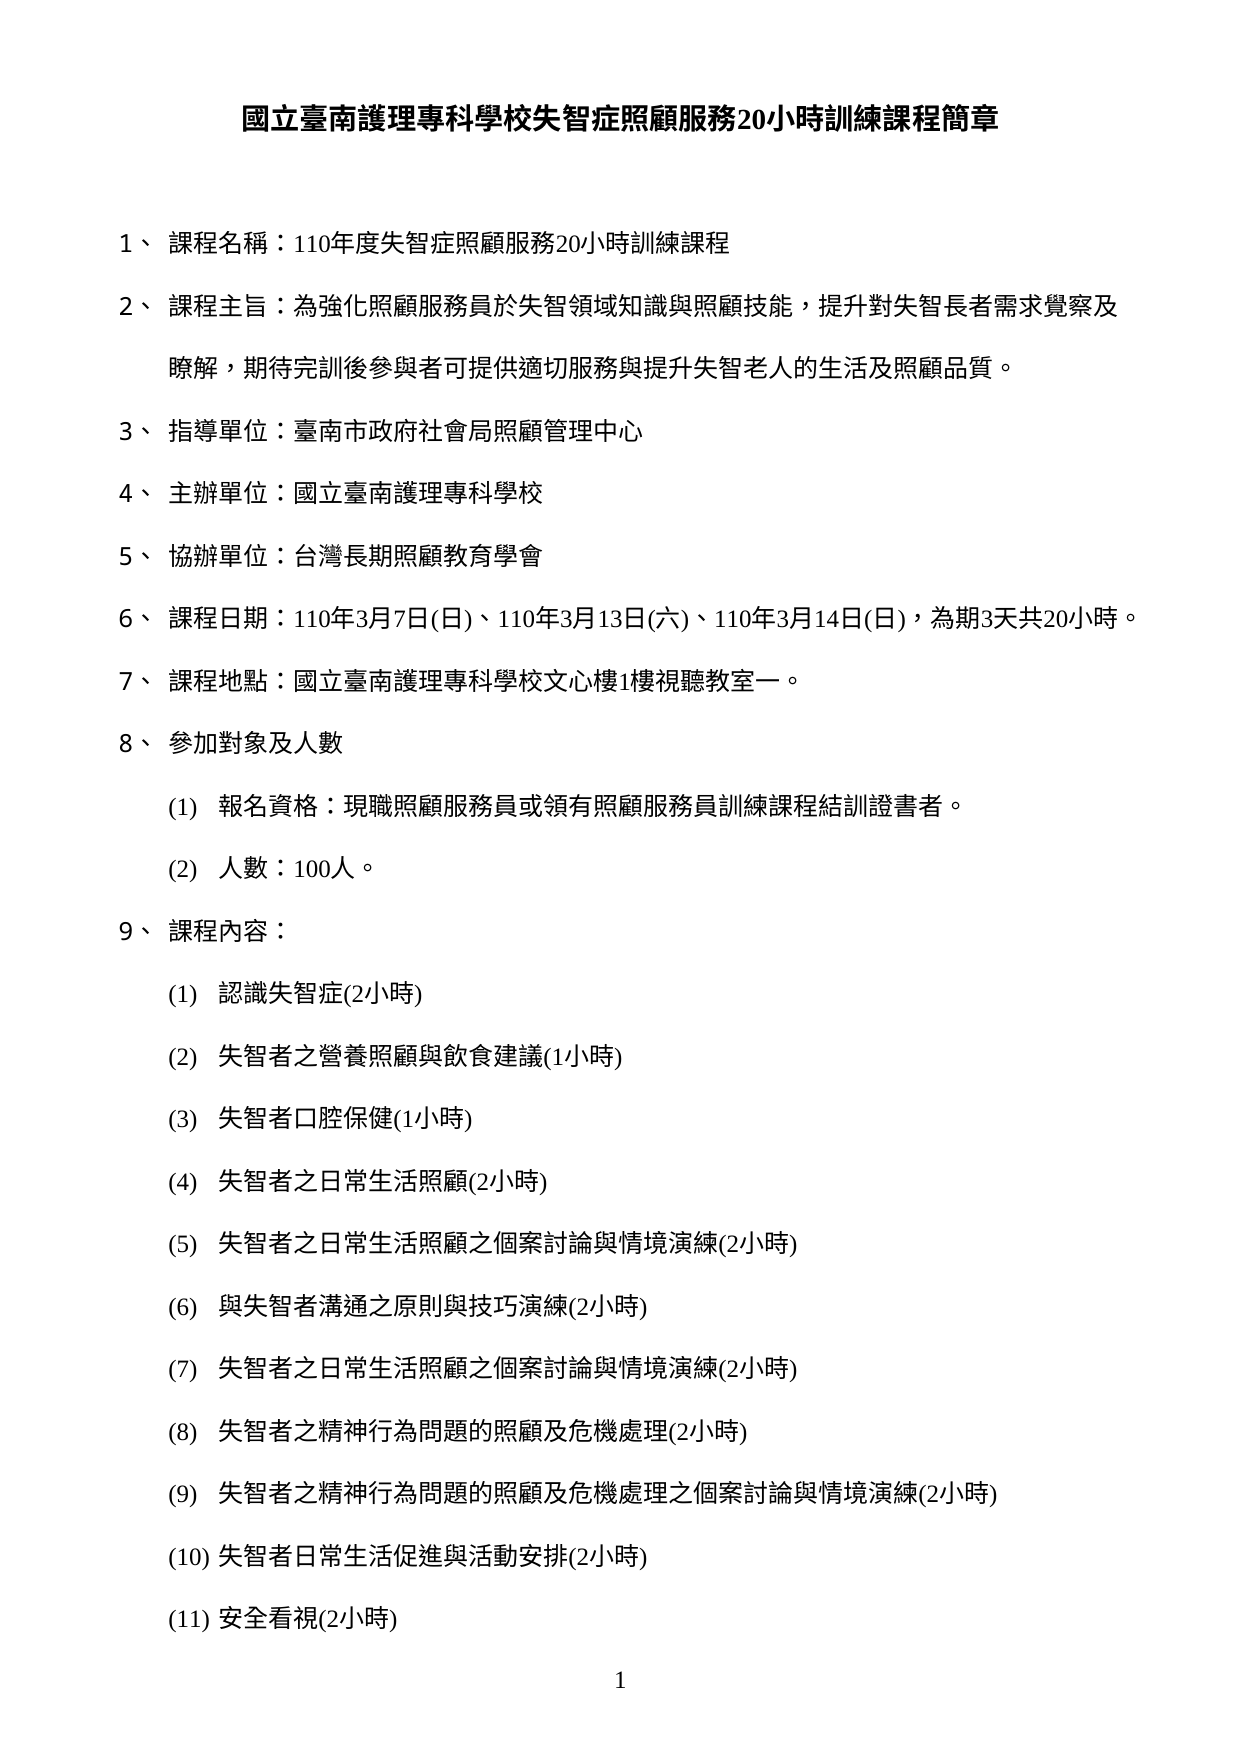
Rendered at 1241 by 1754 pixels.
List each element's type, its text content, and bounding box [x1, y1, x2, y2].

list 課程內容： [118, 887, 1122, 950]
list 報名資格：現職照顧服務員或領有照顧服務員訓練課程結訓證書者。 [168, 762, 1122, 825]
list 失智者之精神行為問題的照顧及危機處理(2小時) [168, 1387, 1122, 1450]
list 失智者日常生活促進與活動安排(2小時) [168, 1512, 1122, 1575]
list 課程主旨：為強化照顧服務員於失智領域知識與照顧技能，提升對失智長者需求覺察及瞭解，期待完訓後參與者可提供適切服務與提升失智老人的生活及照顧品質。 [118, 262, 1122, 387]
list 課程日期：110年3月7日(日)、110年3月13日(六)、110年3月14日(日)，為期3天共20小時。 [118, 575, 1122, 637]
list 失智者之精神行為問題的照顧及危機處理之個案討論與情境演練(2小時) [168, 1450, 1122, 1512]
list 課程名稱：110年度失智症照顧服務20小時訓練課程 [118, 200, 1122, 262]
list 協辦單位：台灣長期照顧教育學會 [118, 512, 1122, 575]
list 安全看視(2小時) [168, 1575, 1122, 1637]
list 失智者之日常生活照顧(2小時) [168, 1137, 1122, 1200]
list 課程地點：國立臺南護理專科學校文心樓1樓視聽教室一。 [118, 637, 1122, 700]
list 與失智者溝通之原則與技巧演練(2小時) [168, 1262, 1122, 1325]
list 人數：100人。 [168, 825, 1122, 887]
list 認識失智症(2小時) [168, 950, 1122, 1012]
list 參加對象及人數 [118, 700, 1122, 762]
list 失智者之日常生活照顧之個案討論與情境演練(2小時) [168, 1200, 1122, 1262]
text 國立臺南護理專科學校失智症照顧服務20小時訓練課程簡章 [118, 75, 1122, 137]
list 失智者之日常生活照顧之個案討論與情境演練(2小時) [168, 1325, 1122, 1387]
list 指導單位：臺南市政府社會局照顧管理中心 [118, 387, 1122, 450]
list 主辦單位：國立臺南護理專科學校 [118, 450, 1122, 512]
list 失智者口腔保健(1小時) [168, 1075, 1122, 1137]
list 失智者之營養照顧與飲食建議(1小時) [168, 1012, 1122, 1075]
